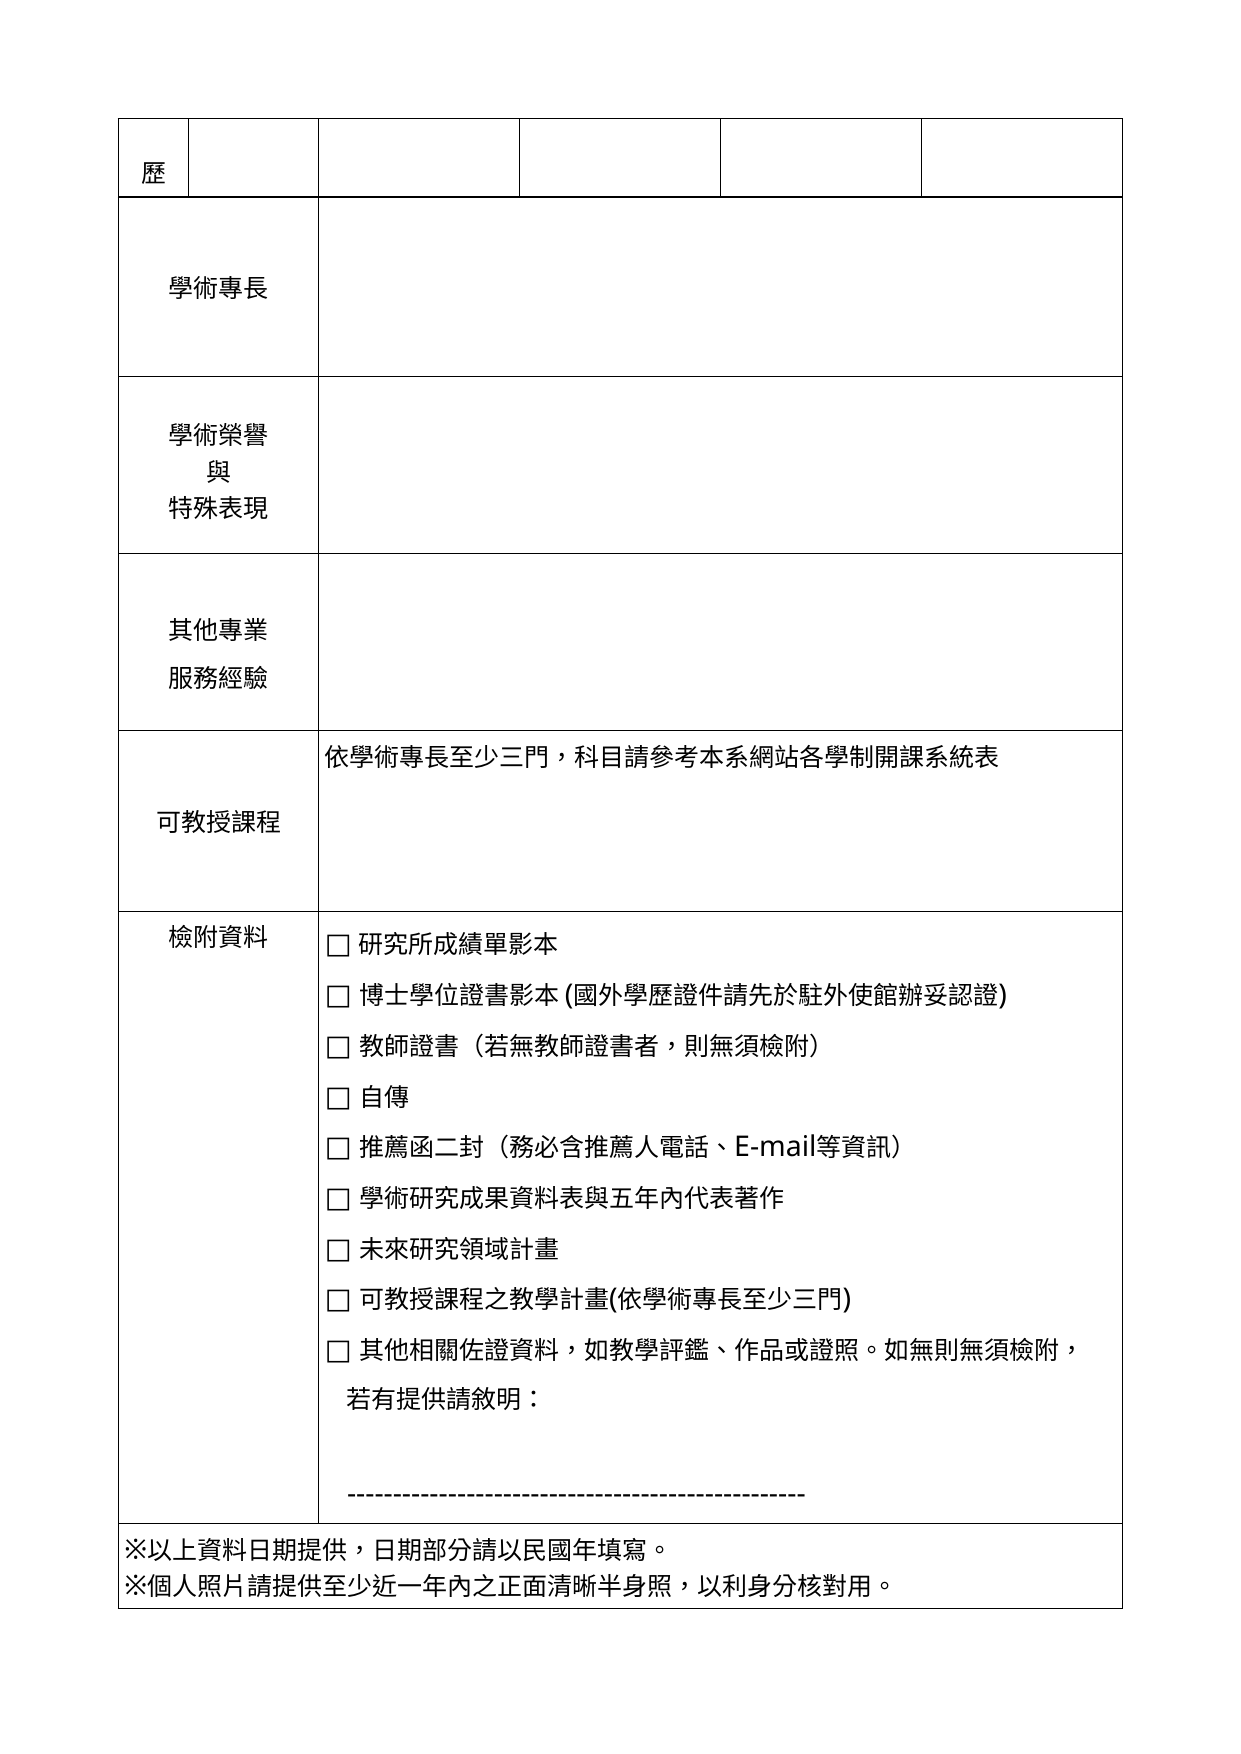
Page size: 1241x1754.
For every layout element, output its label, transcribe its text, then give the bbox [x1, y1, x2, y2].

table_cell 學術榮譽 與 特殊表現 [119, 377, 318, 553]
table_cell [189, 119, 318, 196]
table_cell [922, 119, 1122, 196]
table_cell 檢附資料 [119, 912, 318, 1523]
table_cell [721, 119, 921, 196]
table_cell 依學術專長至少三門，科目請參考本系網站各學制開課系統表 [319, 731, 1122, 911]
table_cell ※以上資料日期提供，日期部分請以民國年填寫。 ※個人照片請提供至少近一年內之正面清晰半身照，以利身分核對用。 [119, 1524, 1122, 1608]
table_cell 其他專業 服務經驗 [119, 554, 318, 730]
table_header 學術專長 [119, 198, 318, 376]
table_cell [319, 554, 1122, 730]
table_cell [319, 377, 1122, 553]
table_cell □ 研究所成績單影本 □ 博士學位證書影本 (國外學歷證件請先於駐外使館辦妥認證) □ 教師證書（若無教師證書者，則無須檢附） □ 自傳 □ 推薦函二封（務必含推薦人電話、E-mail等資訊） □ 學術研究成果資料表與五年內代表著作 □ 未來研究領域計畫 □ 可教授課程之教學計畫(依學術專長至少三門) □ 其他相關佐證資料，如教學評鑑、作品或證照。如無則無須檢附， 若有提供請敘明： -------------------------------------------------- [319, 912, 1122, 1523]
table_cell 可教授課程 [119, 731, 318, 911]
table_cell [319, 119, 519, 196]
table_cell [520, 119, 720, 196]
table_header [319, 198, 1122, 376]
